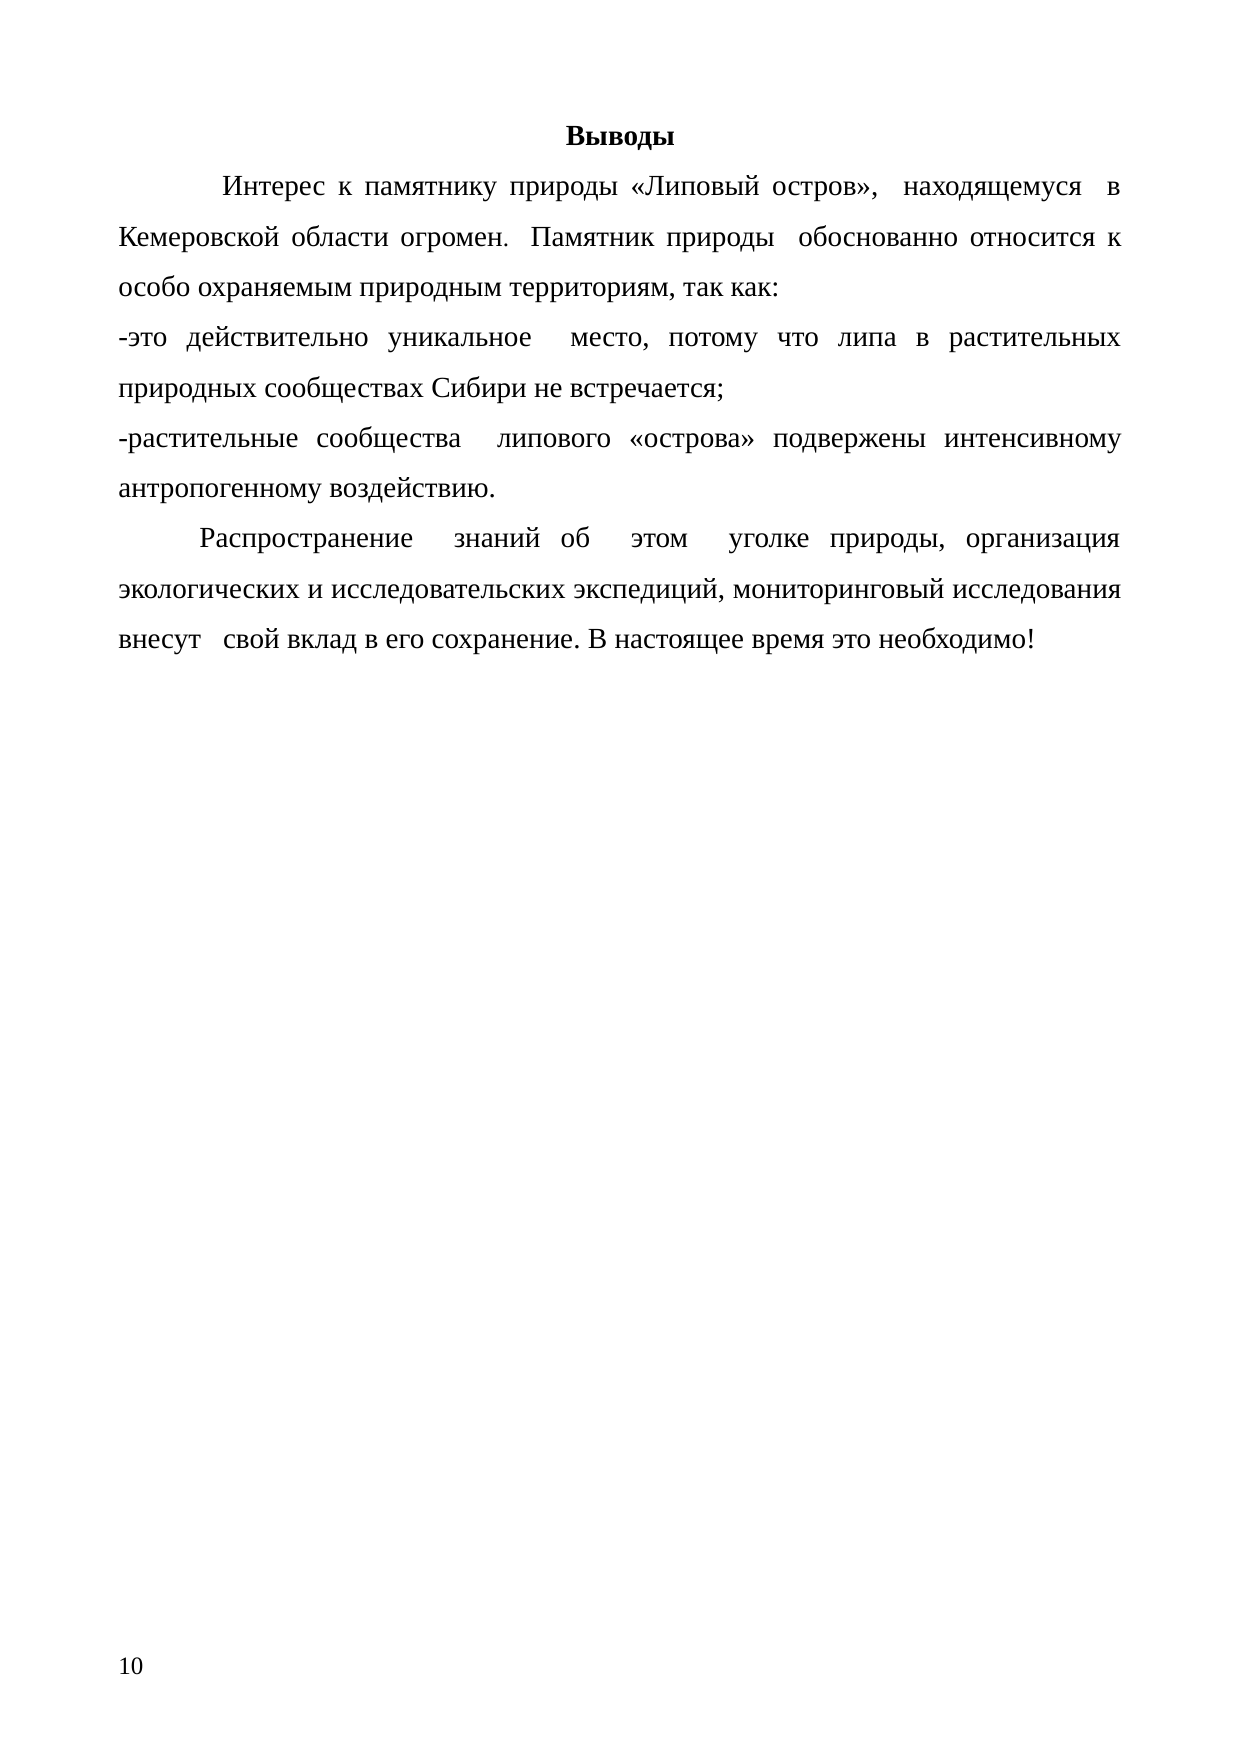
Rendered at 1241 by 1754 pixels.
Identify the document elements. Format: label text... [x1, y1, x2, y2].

text Интерес к памятнику природы «Липовый остров», находящемуся в Кемеровской области огромен. Памятник природы обоснованно относится к особо охраняемым природным территориям, так как: [118, 168, 1122, 303]
text Распространение знаний об этом уголке природы, организация экологических и исследовательских экспедиций, мониторинговый исследования внесут свой вклад в его сохранение. В настоящее время это необходимо! [118, 521, 1122, 655]
text -это действительно уникальное место, потому что липа в растительных природных сообществах Сибири не встречается; [118, 319, 1122, 403]
text Выводы [118, 118, 1122, 152]
text -растительные сообщества липового «острова» подвержены интенсивному антропогенному воздействию. [118, 420, 1122, 504]
